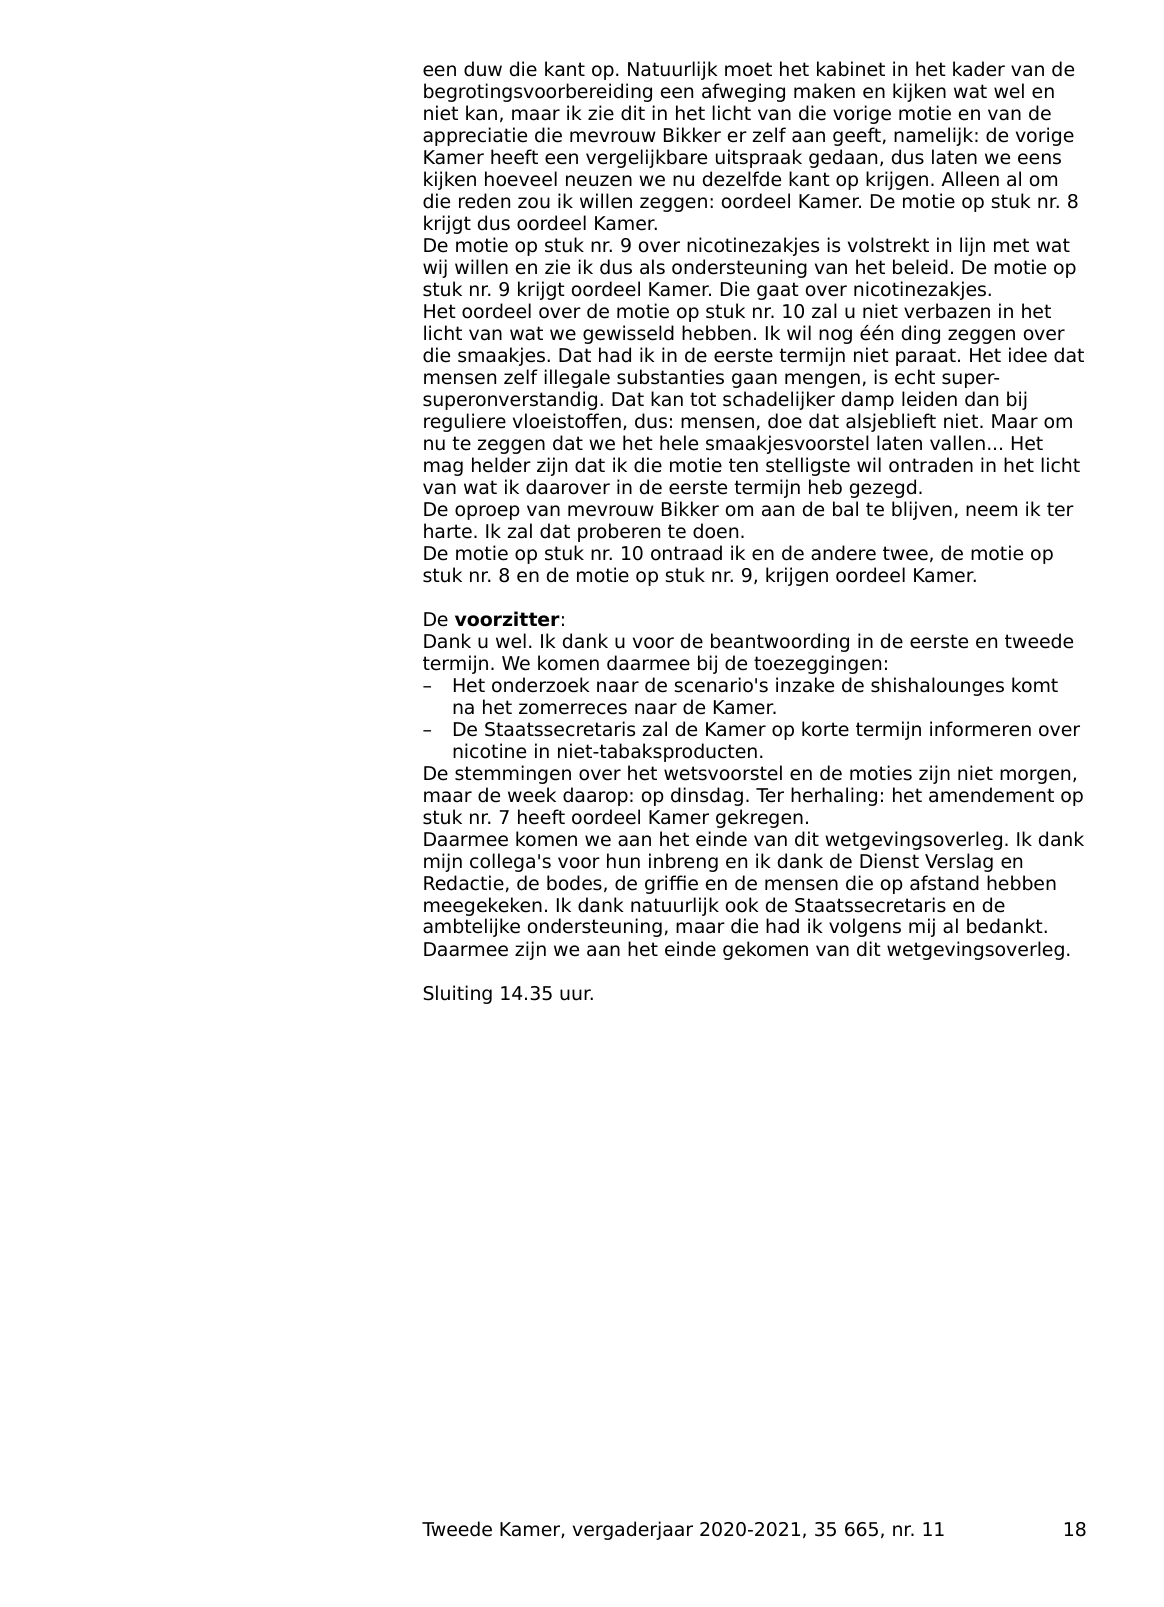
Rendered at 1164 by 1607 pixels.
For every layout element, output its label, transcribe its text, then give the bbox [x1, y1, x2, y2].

text De motie op stuk nr. 9 over nicotinezakjes is volstrekt in lijn met wat wij willen en zie ik dus als ondersteuning van het beleid. De motie op stuk nr. 9 krijgt oordeel Kamer. Die gaat over nicotinezakjes. [422, 235, 1087, 301]
text Daarmee komen we aan het einde van dit wetgevingsoverleg. Ik dank mijn collega's voor hun inbreng en ik dank de Dienst Verslag en Redactie, de bodes, de griffie en de mensen die op afstand hebben meegekeken. Ik dank natuurlijk ook de Staatssecretaris en de ambtelijke ondersteuning, maar die had ik volgens mij al bedankt. Daarmee zijn we aan het einde gekomen van dit wetgevingsoverleg. [422, 828, 1087, 960]
text Dank u wel. Ik dank u voor de beantwoording in de eerste en tweede termijn. We komen daarmee bij de toezeggingen: [422, 631, 1087, 675]
text Sluiting 14.35 uur. [422, 983, 1087, 1004]
text De motie op stuk nr. 10 ontraad ik en de andere twee, de motie op stuk nr. 8 en de motie op stuk nr. 9, krijgen oordeel Kamer. [422, 543, 1087, 587]
text De oproep van mevrouw Bikker om aan de bal te blijven, neem ik ter harte. Ik zal dat proberen te doen. [422, 499, 1087, 543]
text De stemmingen over het wetsvoorstel en de moties zijn niet morgen, maar de week daarop: op dinsdag. Ter herhaling: het amendement op stuk nr. 7 heeft oordeel Kamer gekregen. [422, 763, 1087, 828]
text – De Staatssecretaris zal de Kamer op korte termijn informeren over nicotine in niet-tabaksproducten. [422, 719, 1087, 763]
text De voorzitter: [422, 609, 1087, 631]
text – Het onderzoek naar de scenario's inzake de shishalounges komt na het zomerreces naar de Kamer. [422, 675, 1087, 719]
text een duw die kant op. Natuurlijk moet het kabinet in het kader van de begrotingsvoorbereiding een afweging maken en kijken wat wel en niet kan, maar ik zie dit in het licht van die vorige motie en van de appreciatie die mevrouw Bikker er zelf aan geeft, namelijk: de vorige Kamer heeft een vergelijkbare uitspraak gedaan, dus laten we eens kijken hoeveel neuzen we nu dezelfde kant op krijgen. Alleen al om die reden zou ik willen zeggen: oordeel Kamer. De motie op stuk nr. 8 krijgt dus oordeel Kamer. [422, 59, 1087, 235]
text Het oordeel over de motie op stuk nr. 10 zal u niet verbazen in het licht van wat we gewisseld hebben. Ik wil nog één ding zeggen over die smaakjes. Dat had ik in de eerste termijn niet paraat. Het idee dat mensen zelf illegale substanties gaan mengen, is echt super- superonverstandig. Dat kan tot schadelijker damp leiden dan bij reguliere vloeistoffen, dus: mensen, doe dat alsjeblieft niet. Maar om nu te zeggen dat we het hele smaakjesvoorstel laten vallen... Het mag helder zijn dat ik die motie ten stelligste wil ontraden in het licht van wat ik daarover in de eerste termijn heb gezegd. [422, 301, 1087, 499]
